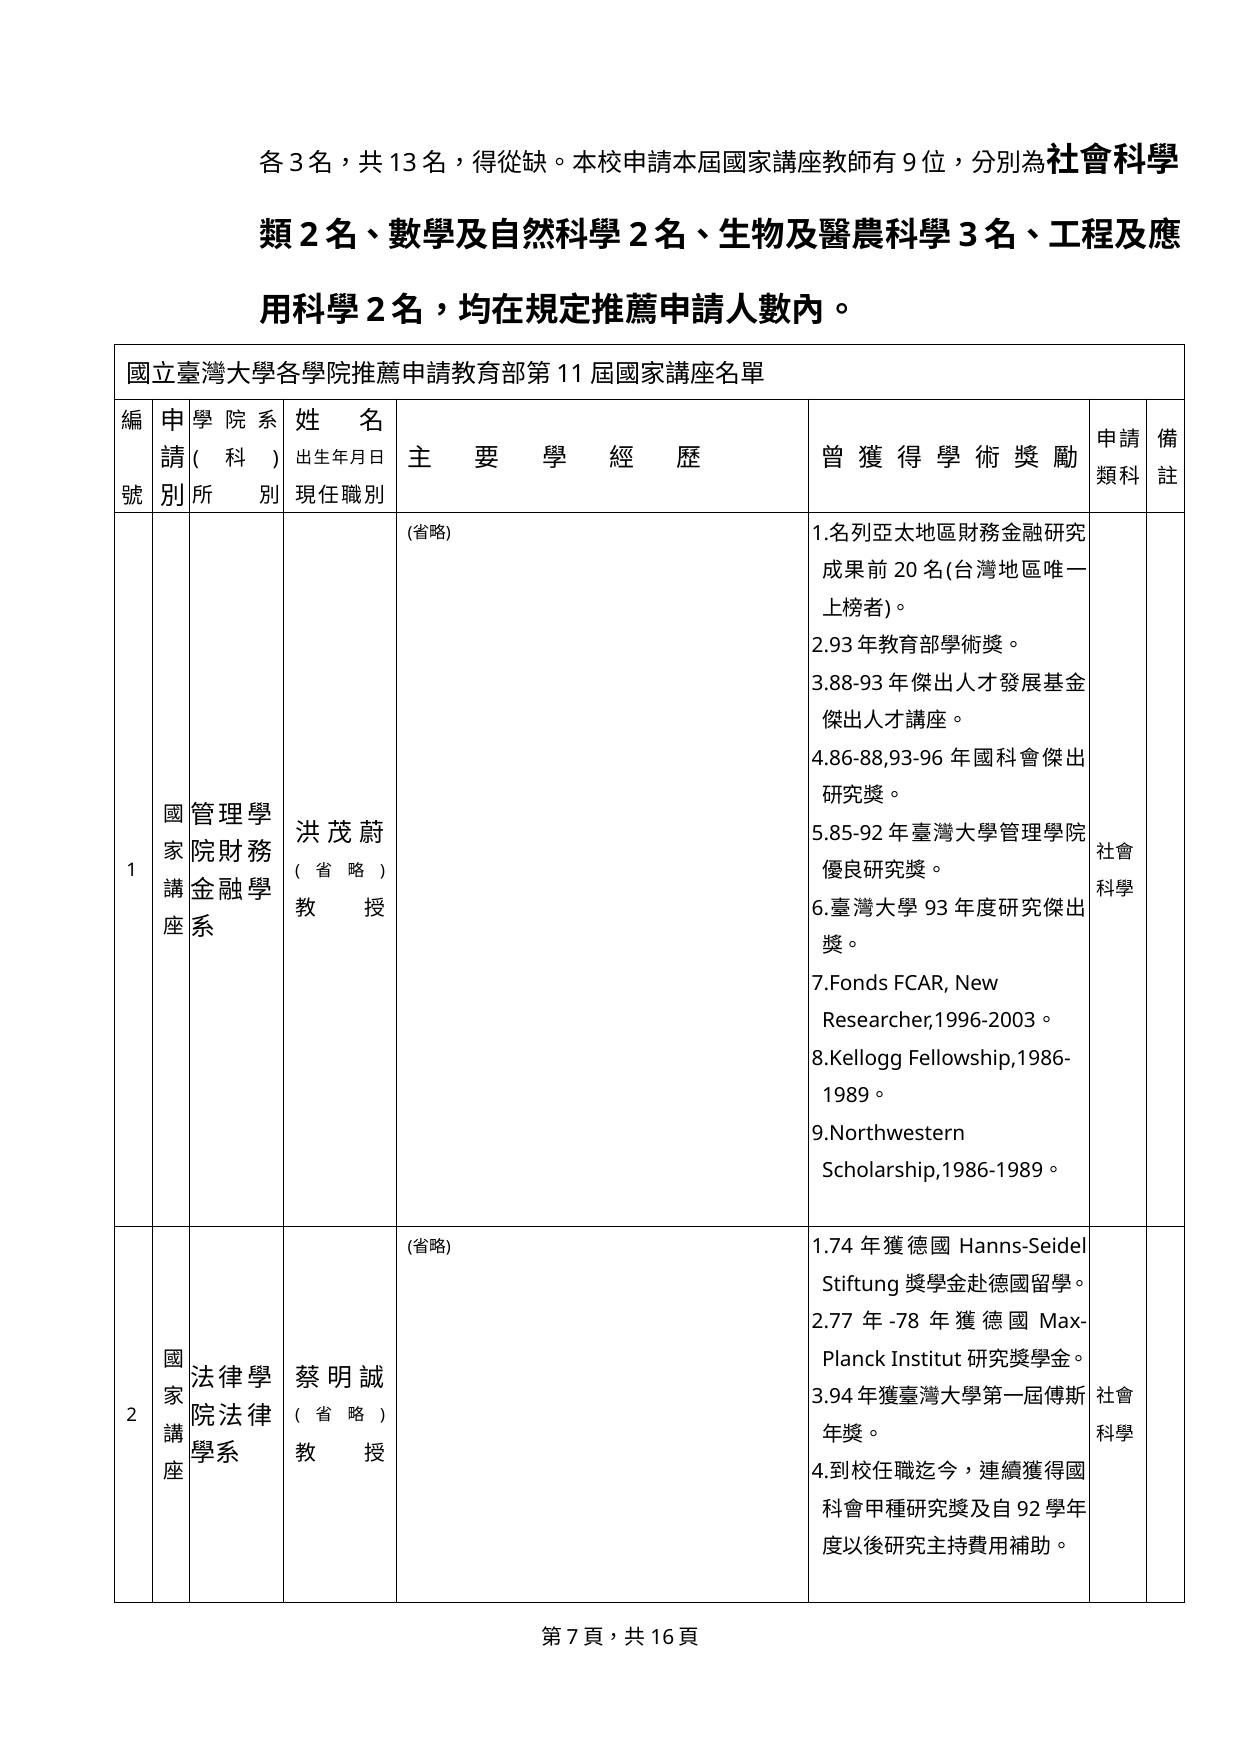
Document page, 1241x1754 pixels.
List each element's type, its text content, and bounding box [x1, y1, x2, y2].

table_cell 2 [115, 1227, 152, 1602]
text 各3名，共13名，得從缺。本校申請本屆國家講座教師有9位，分別為社會科學類2名、數學及自然科學2名、生物及醫農科學3名、工程及應用科學2名，均在規定推薦申請人數內。 [134, 119, 1181, 344]
table_cell 社會科學 [1090, 1227, 1146, 1602]
table_cell 備註 [1147, 400, 1184, 512]
table_cell 1 [115, 513, 152, 1226]
table_cell [1147, 513, 1184, 1226]
table_cell 主要學經歷 [397, 400, 808, 512]
table_cell [1147, 1227, 1184, 1602]
table_cell 申請別 [153, 400, 189, 512]
table_cell 編 號 [115, 400, 152, 512]
table_cell 1.名列亞太地區財務金融研究成果前20名(台灣地區唯一上榜者)。 2.93年教育部學術獎。 3.88-93年傑出人才發展基金傑出人才講座。 4.86-88,93-96年國科會傑出研究獎。 5.85-92年臺灣大學管理學院優良研究獎。 6.臺灣大學93年度研究傑出獎。 7.Fonds FCAR, New Researcher,1996-2003。 8.Kellogg Fellowship,1986-1989。 9.Northwestern Scholarship,1986-1989。 [809, 513, 1089, 1226]
table_cell (省略) [397, 513, 808, 1226]
table_cell 學院系(科) 所別 [190, 400, 283, 512]
table_cell 國家講座 [153, 1227, 189, 1602]
table_cell 法律學院法律學系 [190, 1227, 283, 1602]
table_cell 國家講座 [153, 513, 189, 1226]
table_cell 曾獲得學術獎勵 [809, 400, 1089, 512]
table_cell 蔡明誠 (省略) 教授 [284, 1227, 396, 1602]
table_cell 1.74年獲德國Hanns-Seidel Stiftung 獎學金赴德國留學。 2.77年-78年獲德國Max-Planck Institut 研究獎學金。 3.94年獲臺灣大學第一屆傅斯年獎。 4.到校任職迄今，連續獲得國科會甲種研究獎及自92學年度以後研究主持費用補助。 [809, 1227, 1089, 1602]
table_header 國立臺灣大學各學院推薦申請教育部第11屆國家講座名單 [115, 345, 1184, 399]
table_cell (省略) [397, 1227, 808, 1602]
table_cell 洪茂蔚 (省略) 教授 [284, 513, 396, 1226]
table_cell 申請類科 [1090, 400, 1146, 512]
table_cell 社會科學 [1090, 513, 1146, 1226]
table_cell 姓 名 出生年月日 現任職別 [284, 400, 396, 512]
table_cell 管理學院財務金融學系 [190, 513, 283, 1226]
